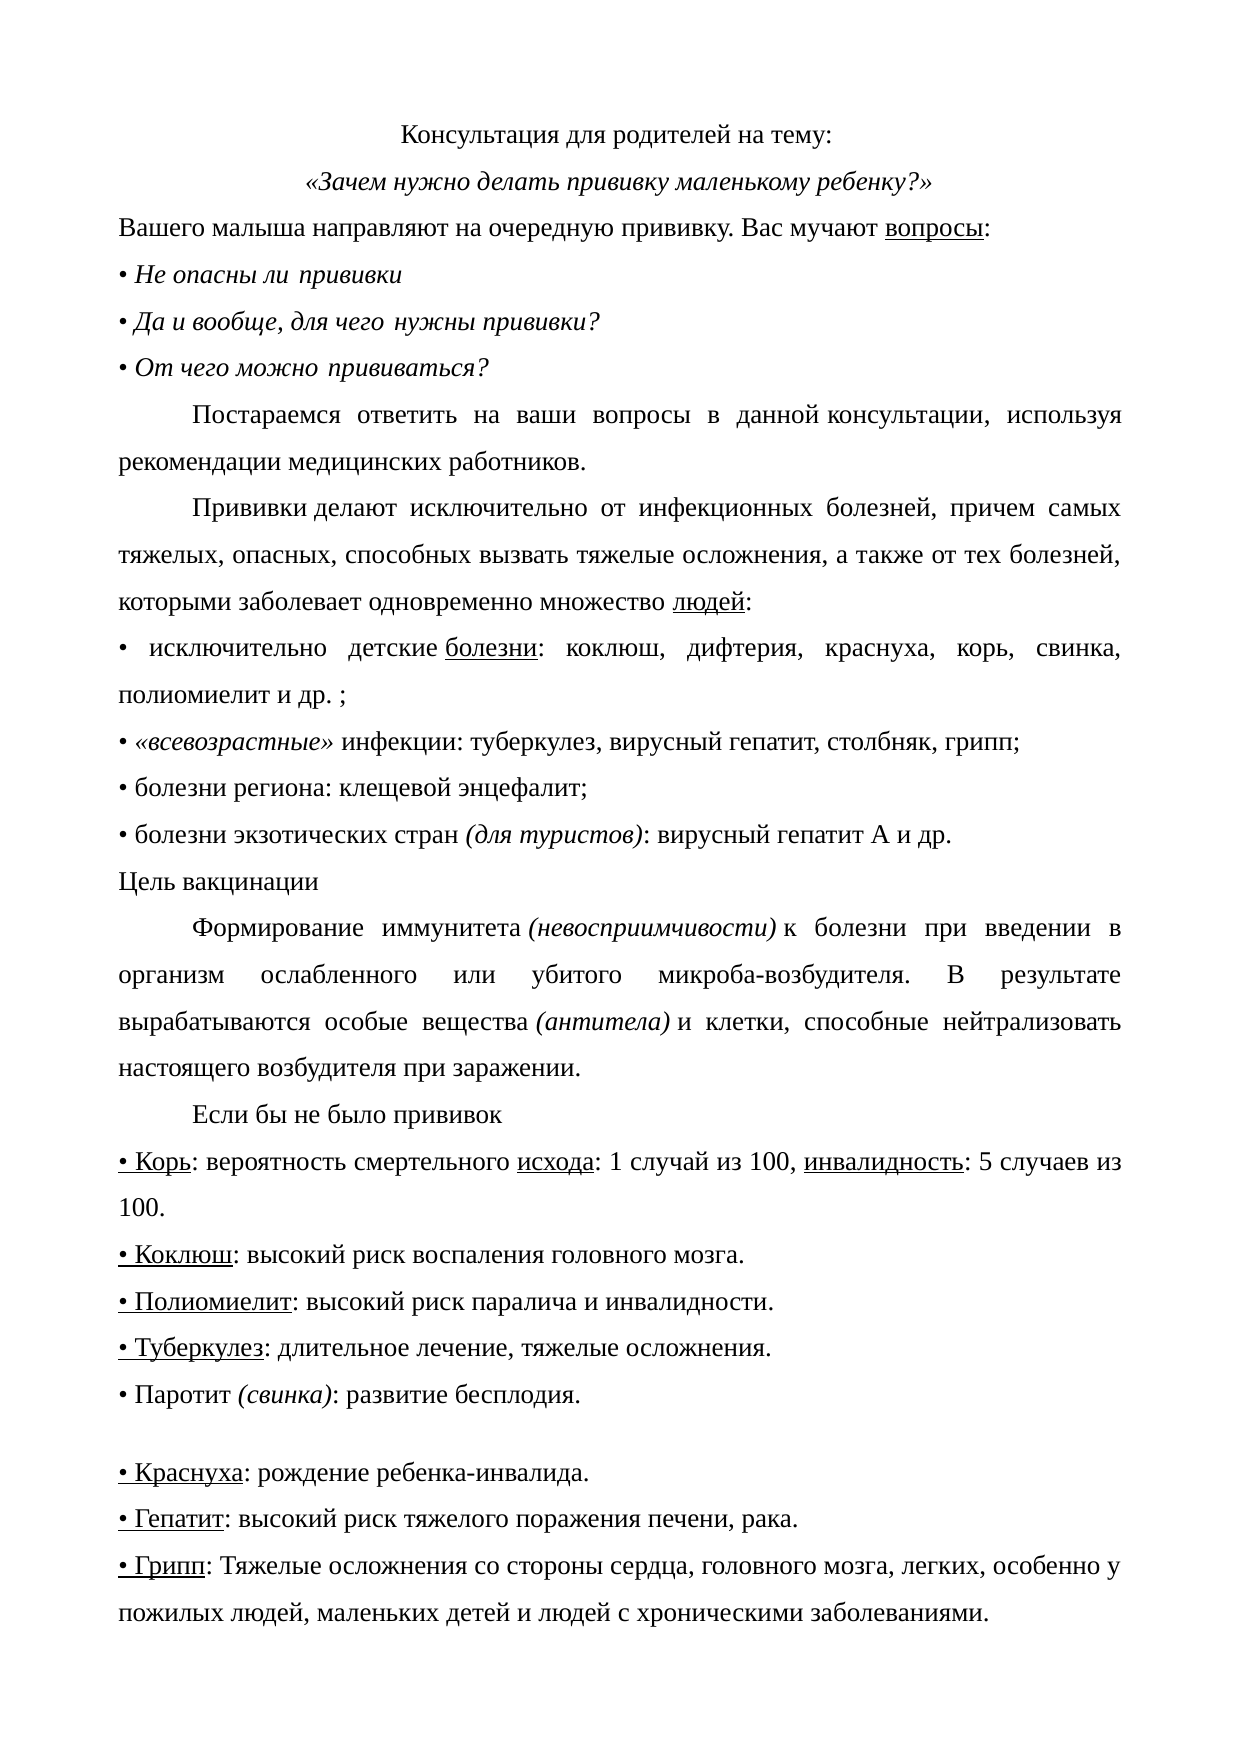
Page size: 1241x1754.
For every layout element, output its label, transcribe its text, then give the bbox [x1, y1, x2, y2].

text Вашего малыша направляют на очередную прививку. Вас мучают вопросы: [118, 211, 1122, 243]
text Постараемся ответить на ваши вопросы в данной консультации, используя рекомендации медицинских работников. [118, 398, 1122, 476]
text • Да и вообще, для чего нужны прививки? [118, 305, 1122, 336]
text • Не опасны ли прививки [118, 258, 1122, 289]
text Консультация для родителей на тему: [118, 118, 1122, 149]
text • Грипп: Тяжелые осложнения со стороны сердца, головного мозга, легких, особенно у пожилых людей, маленьких детей и людей с хроническими заболеваниями. [118, 1549, 1122, 1627]
text • Корь: вероятность смертельного исхода: 1 случай из 100, инвалидность: 5 случаев из 100. [118, 1145, 1122, 1223]
text • исключительно детские болезни: коклюш, дифтерия, краснуха, корь, свинка, полиомиелит и др. ; [118, 631, 1122, 709]
text • Гепатит: высокий риск тяжелого поражения печени, рака. [118, 1503, 1122, 1534]
text Цель вакцинации [118, 865, 1122, 896]
text Прививки делают исключительно от инфекционных болезней, причем самых тяжелых, опасных, способных вызвать тяжелые осложнения, а также от тех болезней, которыми заболевает одновременно множество людей: [118, 491, 1122, 616]
text «Зачем нужно делать прививку маленькому ребенку?» [118, 165, 1122, 196]
text • Краснуха: рождение ребенка-инвалида. [118, 1456, 1122, 1487]
text Формирование иммунитета (невосприимчивости) к болезни при введении в организм ослабленного или убитого микроба-возбудителя. В результате вырабатываются особые вещества (антитела) и клетки, способные нейтрализовать настоящего возбудителя при заражении. [118, 911, 1122, 1083]
text • Коклюш: высокий риск воспаления головного мозга. [118, 1238, 1122, 1269]
text • болезни региона: клещевой энцефалит; [118, 771, 1122, 803]
text • Туберкулез: длительное лечение, тяжелые осложнения. [118, 1331, 1122, 1363]
text • «всевозрастные» инфекции: туберкулез, вирусный гепатит, столбняк, грипп; [118, 725, 1122, 756]
text • Паротит (свинка): развитие бесплодия. [118, 1378, 1122, 1409]
text • От чего можно прививаться? [118, 351, 1122, 383]
text • болезни экзотических стран (для туристов): вирусный гепатит А и др. [118, 818, 1122, 849]
text Если бы не было прививок [118, 1098, 1122, 1129]
text • Полиомиелит: высокий риск паралича и инвалидности. [118, 1285, 1122, 1316]
